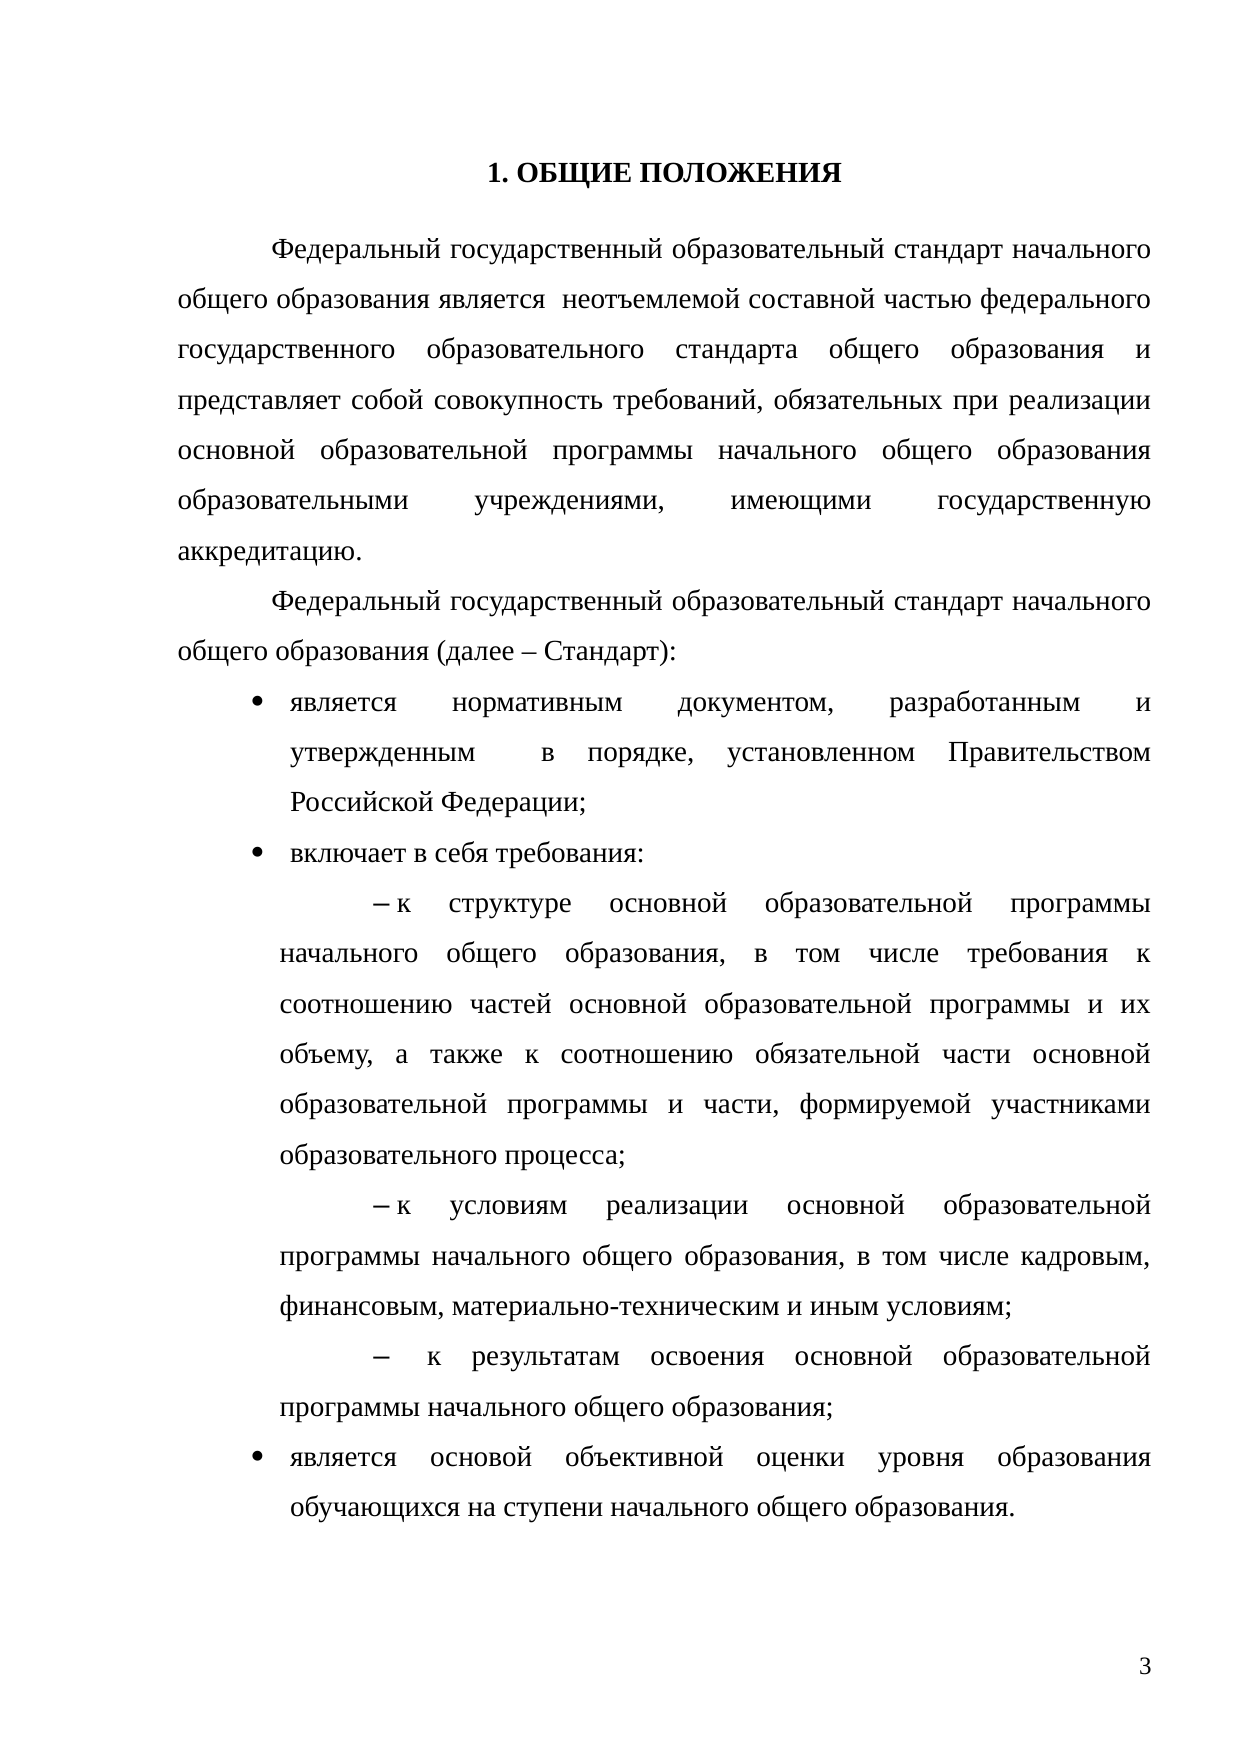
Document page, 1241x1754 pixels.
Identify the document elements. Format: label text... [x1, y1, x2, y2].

text – к условиям реализации основной образовательной программы начального общего образования, в том числе кадровым, финансовым, материально-техническим и иным условиям; [279, 1187, 1152, 1321]
text Федеральный государственный образовательный стандарт начального общего образования является неотъемлемой составной частью федерального государственного образовательного стандарта общего образования и представляет собой совокупность требований, обязательных при реализации основной образовательной программы начального общего образования образовательными учреждениями, имеющими государственную аккредитацию. [177, 231, 1152, 566]
list включает в себя требования: [252, 835, 1152, 868]
list является основой объективной оценки уровня образования обучающихся на ступени начального общего образования. [252, 1439, 1152, 1523]
subtitle 1. ОБЩИЕ ПОЛОЖЕНИЯ [177, 156, 1152, 189]
text Федеральный государственный образовательный стандарт начального общего образования (далее – Стандарт): [177, 583, 1152, 667]
text – к результатам освоения основной образовательной программы начального общего образования; [279, 1338, 1152, 1422]
list является нормативным документом, разработанным и утвержденным в порядке, установленном Правительством Российской Федерации; [252, 684, 1152, 818]
text – к структуре основной образовательной программы начального общего образования, в том числе требования к соотношению частей основной образовательной программы и их объему, а также к соотношению обязательной части основной образовательной программы и части, формируемой участниками образовательного процесса; [279, 885, 1152, 1170]
